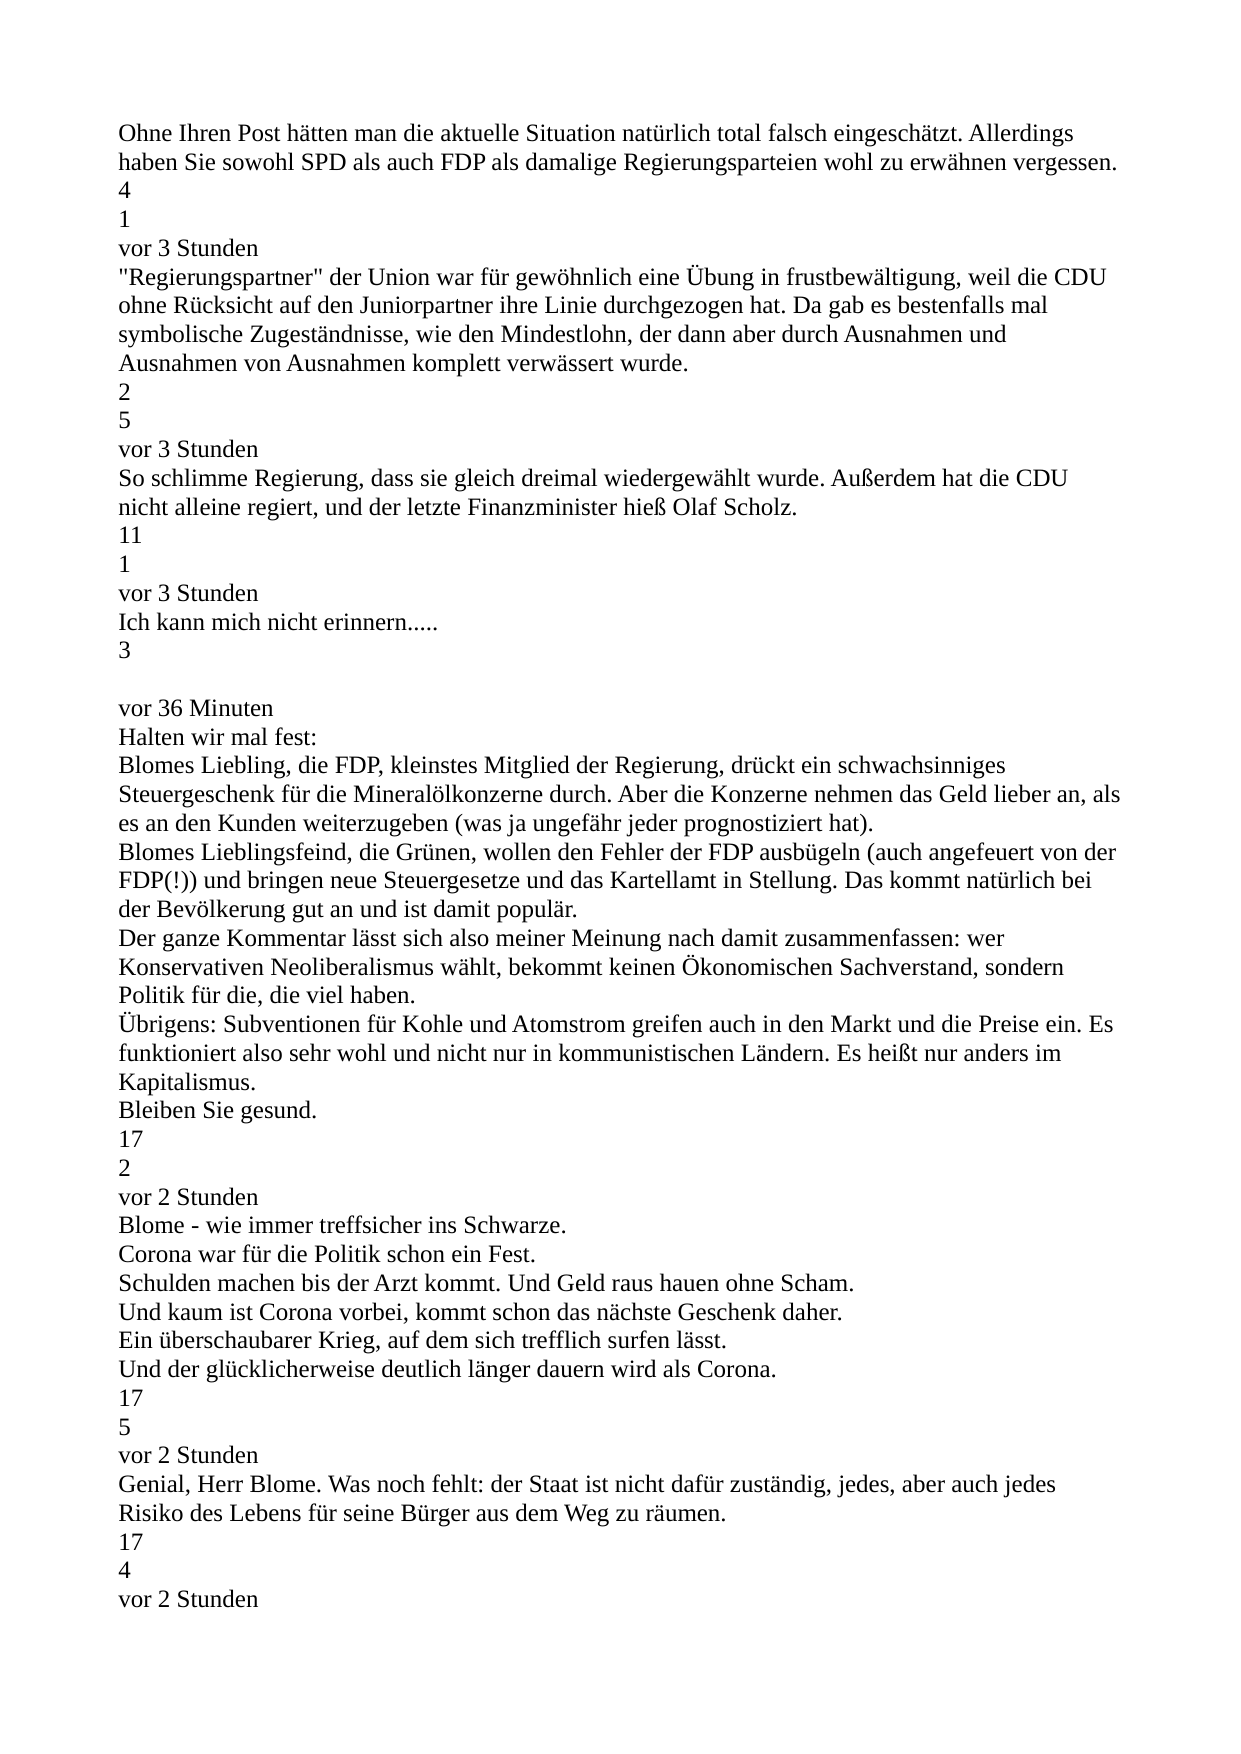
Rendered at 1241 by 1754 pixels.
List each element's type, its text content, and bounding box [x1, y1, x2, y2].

text 4 [118, 1556, 1122, 1584]
text 1 [118, 204, 1122, 233]
text Schulden machen bis der Arzt kommt. Und Geld raus hauen ohne Scham. [118, 1268, 1122, 1297]
text Corona war für die Politik schon ein Fest. [118, 1239, 1122, 1268]
text Blomes Liebling, die FDP, kleinstes Mitglied der Regierung, drückt ein schwachsinniges Steuergeschenk für die Mineralölkonzerne durch. Aber die Konzerne nehmen das Geld lieber an, als es an den Kunden weiterzugeben (was ja ungefähr jeder prognostiziert hat). [118, 751, 1122, 837]
text 17 [118, 1527, 1122, 1556]
text vor 2 Stunden [118, 1441, 1122, 1469]
text 11 [118, 521, 1122, 549]
text Ich kann mich nicht erinnern..... [118, 607, 1122, 636]
text 4 [118, 176, 1122, 204]
text 17 [118, 1383, 1122, 1412]
text vor 3 Stunden [118, 578, 1122, 607]
text Übrigens: Subventionen für Kohle und Atomstrom greifen auch in den Markt und die Preise ein. Es funktioniert also sehr wohl und nicht nur in kommunistischen Ländern. Es heißt nur anders im Kapitalismus. [118, 1009, 1122, 1096]
text vor 2 Stunden [118, 1584, 1122, 1613]
text Genial, Herr Blome. Was noch fehlt: der Staat ist nicht dafür zuständig, jedes, aber auch jedes Risiko des Lebens für seine Bürger aus dem Weg zu räumen. [118, 1469, 1122, 1527]
text Und der glücklicherweise deutlich länger dauern wird als Corona. [118, 1354, 1122, 1383]
text 5 [118, 1412, 1122, 1441]
text vor 2 Stunden [118, 1182, 1122, 1211]
text Und kaum ist Corona vorbei, kommt schon das nächste Geschenk daher. [118, 1297, 1122, 1326]
text Der ganze Kommentar lässt sich also meiner Meinung nach damit zusammenfassen: wer Konservativen Neoliberalismus wählt, bekommt keinen Ökonomischen Sachverstand, sondern Politik für die, die viel haben. [118, 923, 1122, 1009]
text 2 [118, 377, 1122, 406]
text 17 [118, 1124, 1122, 1153]
text vor 3 Stunden [118, 233, 1122, 262]
text vor 36 Minuten [118, 693, 1122, 722]
text 2 [118, 1153, 1122, 1182]
text vor 3 Stunden [118, 434, 1122, 463]
text 5 [118, 406, 1122, 434]
text Bleiben Sie gesund. [118, 1096, 1122, 1124]
text Blome - wie immer treffsicher ins Schwarze. [118, 1211, 1122, 1239]
text Ohne Ihren Post hätten man die aktuelle Situation natürlich total falsch eingeschätzt. Allerdings haben Sie sowohl SPD als auch FDP als damalige Regierungsparteien wohl zu erwähnen vergessen. [118, 118, 1122, 176]
text 1 [118, 549, 1122, 578]
text Ein überschaubarer Krieg, auf dem sich trefflich surfen lässt. [118, 1326, 1122, 1354]
text Halten wir mal fest: [118, 722, 1122, 751]
text 3 [118, 636, 1122, 664]
text Blomes Lieblingsfeind, die Grünen, wollen den Fehler der FDP ausbügeln (auch angefeuert von der FDP(!)) und bringen neue Steuergesetze und das Kartellamt in Stellung. Das kommt natürlich bei der Bevölkerung gut an und ist damit populär. [118, 837, 1122, 923]
text So schlimme Regierung, dass sie gleich dreimal wiedergewählt wurde. Außerdem hat die CDU nicht alleine regiert, und der letzte Finanzminister hieß Olaf Scholz. [118, 463, 1122, 521]
text "Regierungspartner" der Union war für gewöhnlich eine Übung in frustbewältigung, weil die CDU ohne Rücksicht auf den Juniorpartner ihre Linie durchgezogen hat. Da gab es bestenfalls mal symbolische Zugeständnisse, wie den Mindestlohn, der dann aber durch Ausnahmen und Ausnahmen von Ausnahmen komplett verwässert wurde. [118, 262, 1122, 377]
